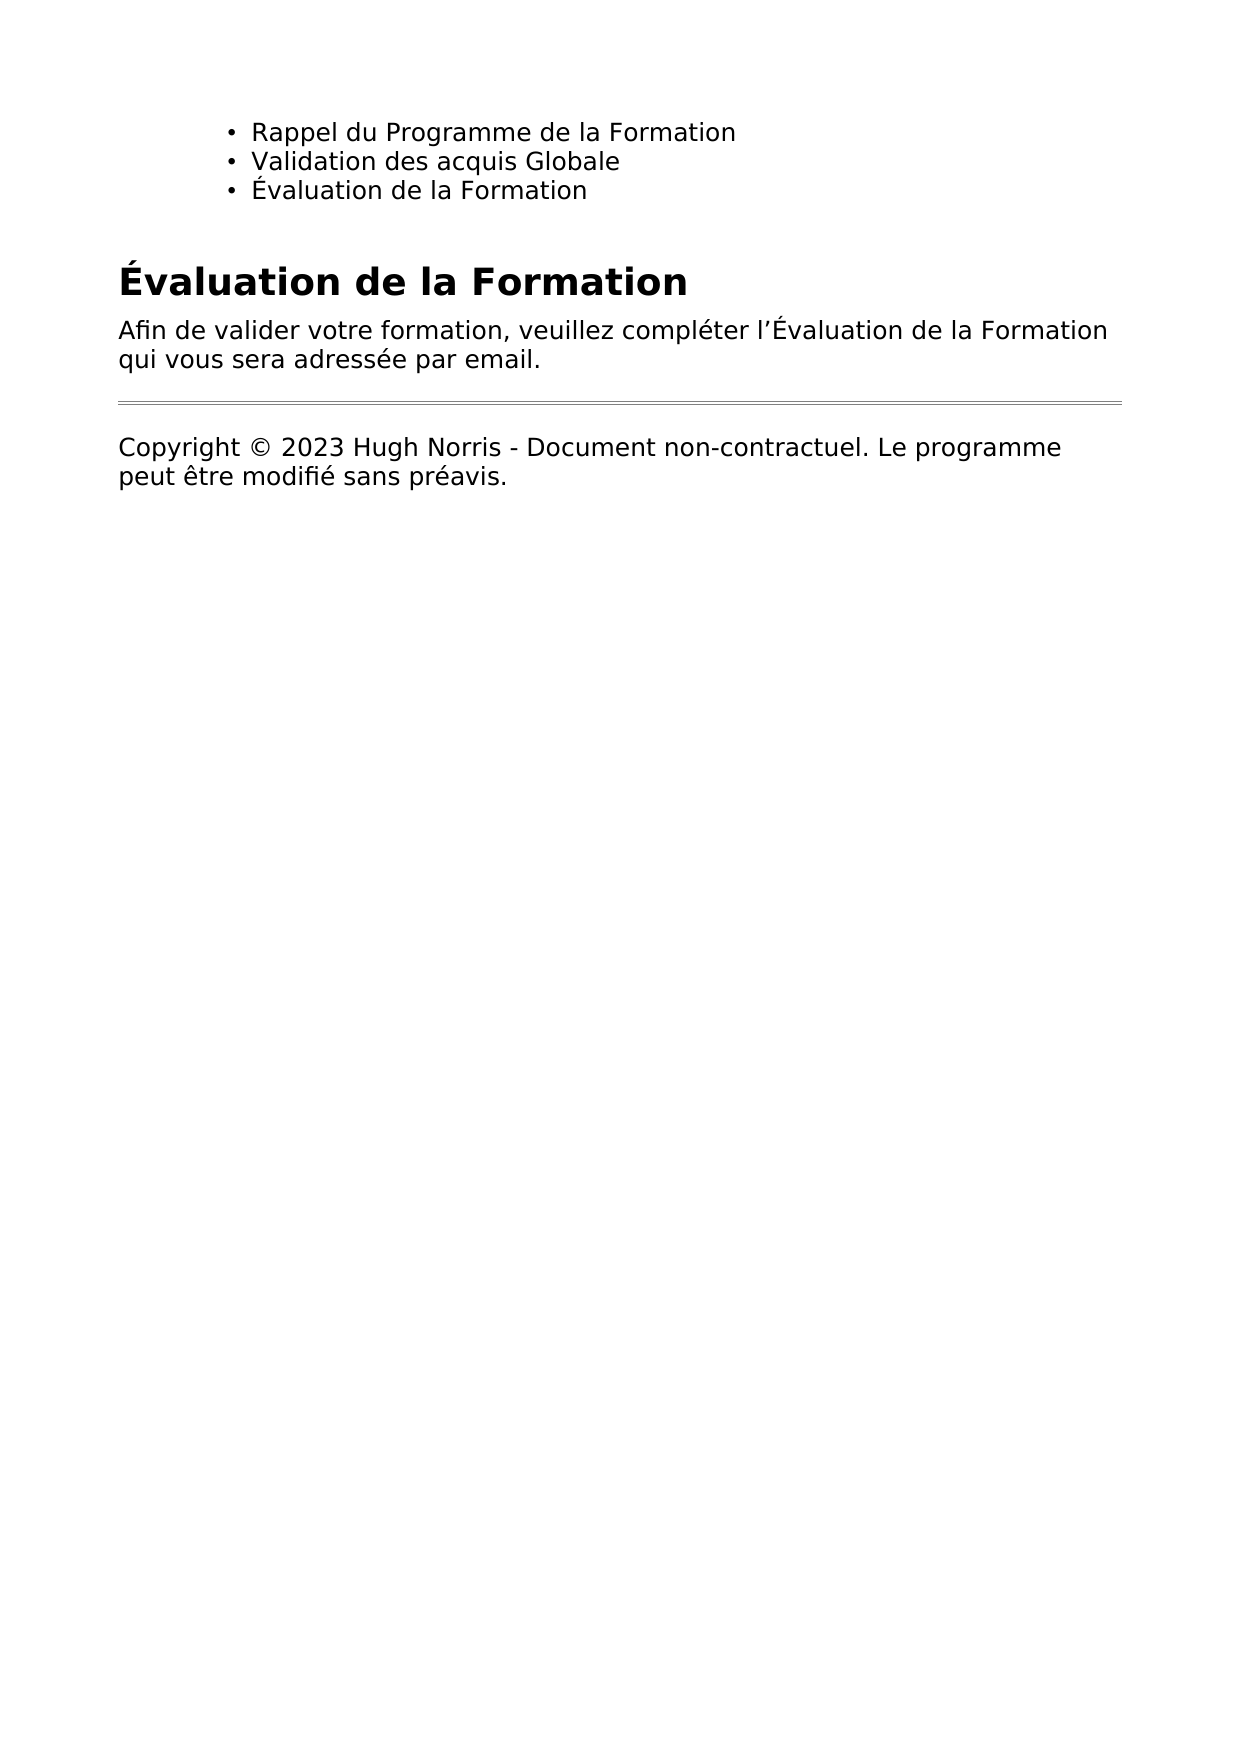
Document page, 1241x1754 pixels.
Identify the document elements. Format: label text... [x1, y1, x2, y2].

subtitle Évaluation de la Formation [118, 260, 1122, 304]
list Évaluation de la Formation [236, 176, 1122, 206]
list Validation des acquis Globale [236, 147, 1122, 176]
text Copyright © 2023 Hugh Norris - Document non-contractuel. Le programme peut être modifié sans préavis. [118, 433, 1122, 492]
list Rappel du Programme de la Formation [236, 118, 1122, 147]
text Afin de valider votre formation, veuillez compléter l’Évaluation de la Formation qui vous sera adressée par email. [118, 316, 1122, 374]
